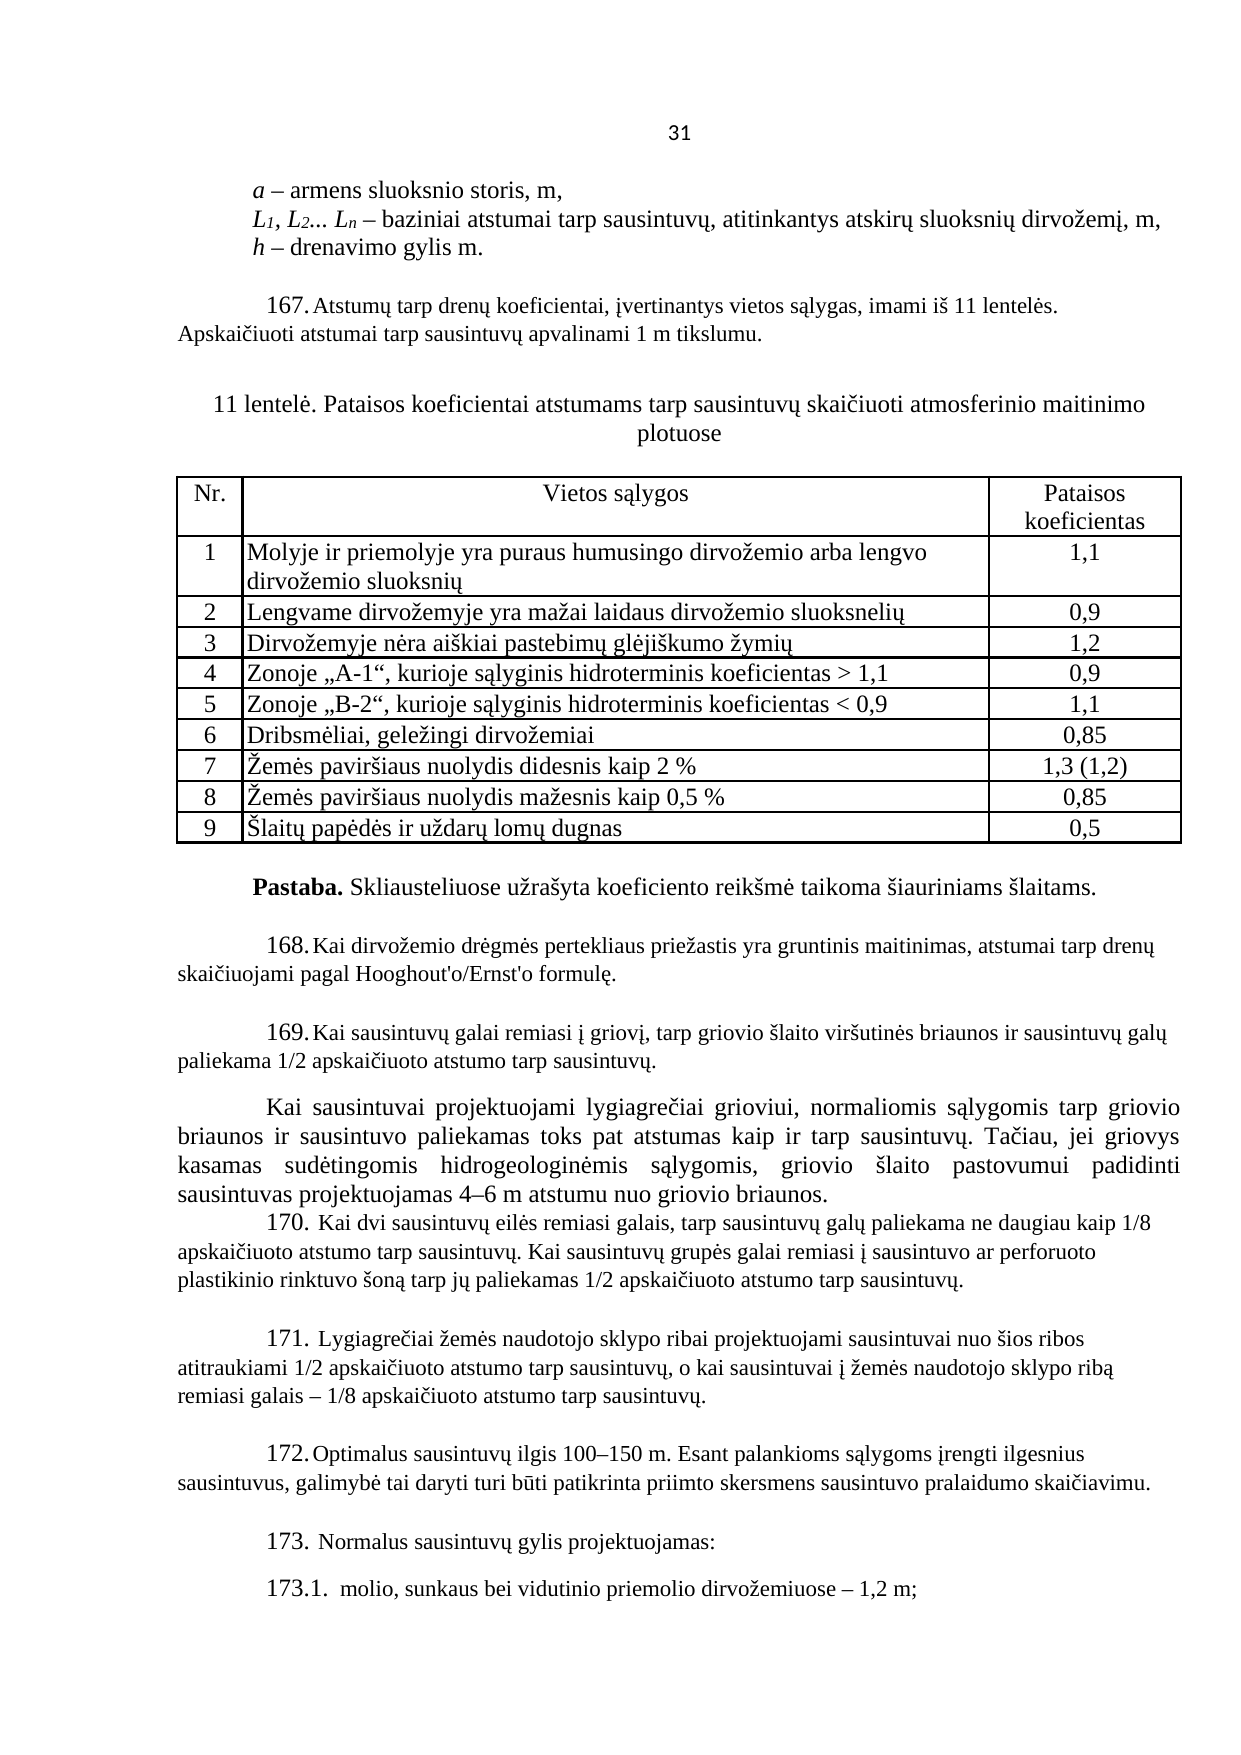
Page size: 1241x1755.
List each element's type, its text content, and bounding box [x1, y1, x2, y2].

text 172. Optimalus sausintuvų ilgis 100–150 m. Esant palankioms sąlygoms įrengti ilgesnius sausintuvus, galimybė tai daryti turi būti patikrinta priimto skersmens sausintuvo pralaidumo skaičiavimu. [177, 1438, 1181, 1495]
text 173. Normalus sausintuvų gylis projektuojamas: [177, 1526, 1181, 1555]
table_cell 0,85 [990, 782, 1180, 811]
text 173.1. molio, sunkaus bei vidutinio priemolio dirvožemiuose – 1,2 m; [177, 1573, 1181, 1602]
table_cell 2 [178, 597, 241, 626]
text 170. Kai dvi sausintuvų eilės remiasi galais, tarp sausintuvų galų paliekama ne daugiau kaip 1/8 apskaičiuoto atstumo tarp sausintuvų. Kai sausintuvų grupės galai remiasi į sausintuvo ar perforuoto plastikinio rinktuvo šoną tarp jų paliekamas 1/2 apskaičiuoto atstumo tarp sausintuvų. [177, 1207, 1181, 1292]
text h – drenavimo gylis m. [177, 232, 1181, 261]
table_cell Zonoje „A-1“, kurioje sąlyginis hidroterminis koeficientas > 1,1 [244, 659, 988, 687]
table_cell 0,9 [990, 597, 1180, 626]
table_cell 1,1 [990, 689, 1180, 718]
table_cell 8 [178, 782, 241, 811]
table_cell Dirvožemyje nėra aiškiai pastebimų glėjiškumo žymių [244, 628, 988, 656]
table_cell 7 [178, 751, 241, 780]
text 167. Atstumų tarp drenų koeficientai, įvertinantys vietos sąlygas, imami iš 11 lentelės. Apskaičiuoti atstumai tarp sausintuvų apvalinami 1 m tikslumu. [177, 290, 1181, 347]
table_cell Dribsmėliai, geležingi dirvožemiai [244, 720, 988, 749]
text 168. Kai dirvožemio drėgmės pertekliaus priežastis yra gruntinis maitinimas, atstumai tarp drenų skaičiuojami pagal Hooghout'o/Ernst'o formulę. [177, 930, 1181, 987]
text 169. Kai sausintuvų galai remiasi į griovį, tarp griovio šlaito viršutinės briaunos ir sausintuvų galų paliekama 1/2 apskaičiuoto atstumo tarp sausintuvų. [177, 1017, 1181, 1074]
text Pastaba. Skliausteliuose užrašyta koeficiento reikšmė taikoma šiauriniams šlaitams. [177, 872, 1181, 901]
text 171. Lygiagrečiai žemės naudotojo sklypo ribai projektuojami sausintuvai nuo šios ribos atitraukiami 1/2 apskaičiuoto atstumo tarp sausintuvų, o kai sausintuvai į žemės naudotojo sklypo ribą remiasi galais – 1/8 apskaičiuoto atstumo tarp sausintuvų. [177, 1323, 1181, 1408]
table_cell 0,85 [990, 720, 1180, 749]
text a – armens sluoksnio storis, m, [177, 175, 1181, 204]
table_cell Žemės paviršiaus nuolydis mažesnis kaip 0,5 % [244, 782, 988, 811]
table_cell Zonoje „B-2“, kurioje sąlyginis hidroterminis koeficientas < 0,9 [244, 689, 988, 718]
table_cell 1,3 (1,2) [990, 751, 1180, 780]
table_cell 5 [178, 689, 241, 718]
table_cell 1,2 [990, 628, 1180, 656]
table_header Pataisos koeficientas [990, 478, 1180, 535]
table_cell 1,1 [990, 537, 1180, 595]
table_cell Lengvame dirvožemyje yra mažai laidaus dirvožemio sluoksnelių [244, 597, 988, 626]
table_header Vietos sąlygos [244, 478, 988, 535]
table_header Nr. [178, 478, 241, 535]
text 11 lentelė. Pataisos koeficientai atstumams tarp sausintuvų skaičiuoti atmosferinio maitinimo plotuose [177, 389, 1181, 447]
table_cell 0,5 [990, 813, 1180, 841]
table_cell 0,9 [990, 659, 1180, 687]
text Kai sausintuvai projektuojami lygiagrečiai grioviui, normaliomis sąlygomis tarp griovio briaunos ir sausintuvo paliekamas toks pat atstumas kaip ir tarp sausintuvų. Tačiau, jei griovys kasamas sudėtingomis hidrogeologinėmis sąlygomis, griovio šlaito pastovumui padidinti sausintuvas projektuojamas 4–6 m atstumu nuo griovio briaunos. [177, 1092, 1181, 1207]
table_cell Žemės paviršiaus nuolydis didesnis kaip 2 % [244, 751, 988, 780]
table_cell 9 [178, 813, 241, 841]
table_cell 1 [178, 537, 241, 595]
table_cell Šlaitų papėdės ir uždarų lomų dugnas [244, 813, 988, 841]
table_cell 3 [178, 628, 241, 656]
table_cell 6 [178, 720, 241, 749]
table_cell Molyje ir priemolyje yra puraus humusingo dirvožemio arba lengvo dirvožemio sluoksnių [244, 537, 988, 595]
table_cell 4 [178, 659, 241, 687]
text L1, L2... Ln – baziniai atstumai tarp sausintuvų, atitinkantys atskirų sluoksnių dirvožemį, m, [177, 204, 1181, 232]
